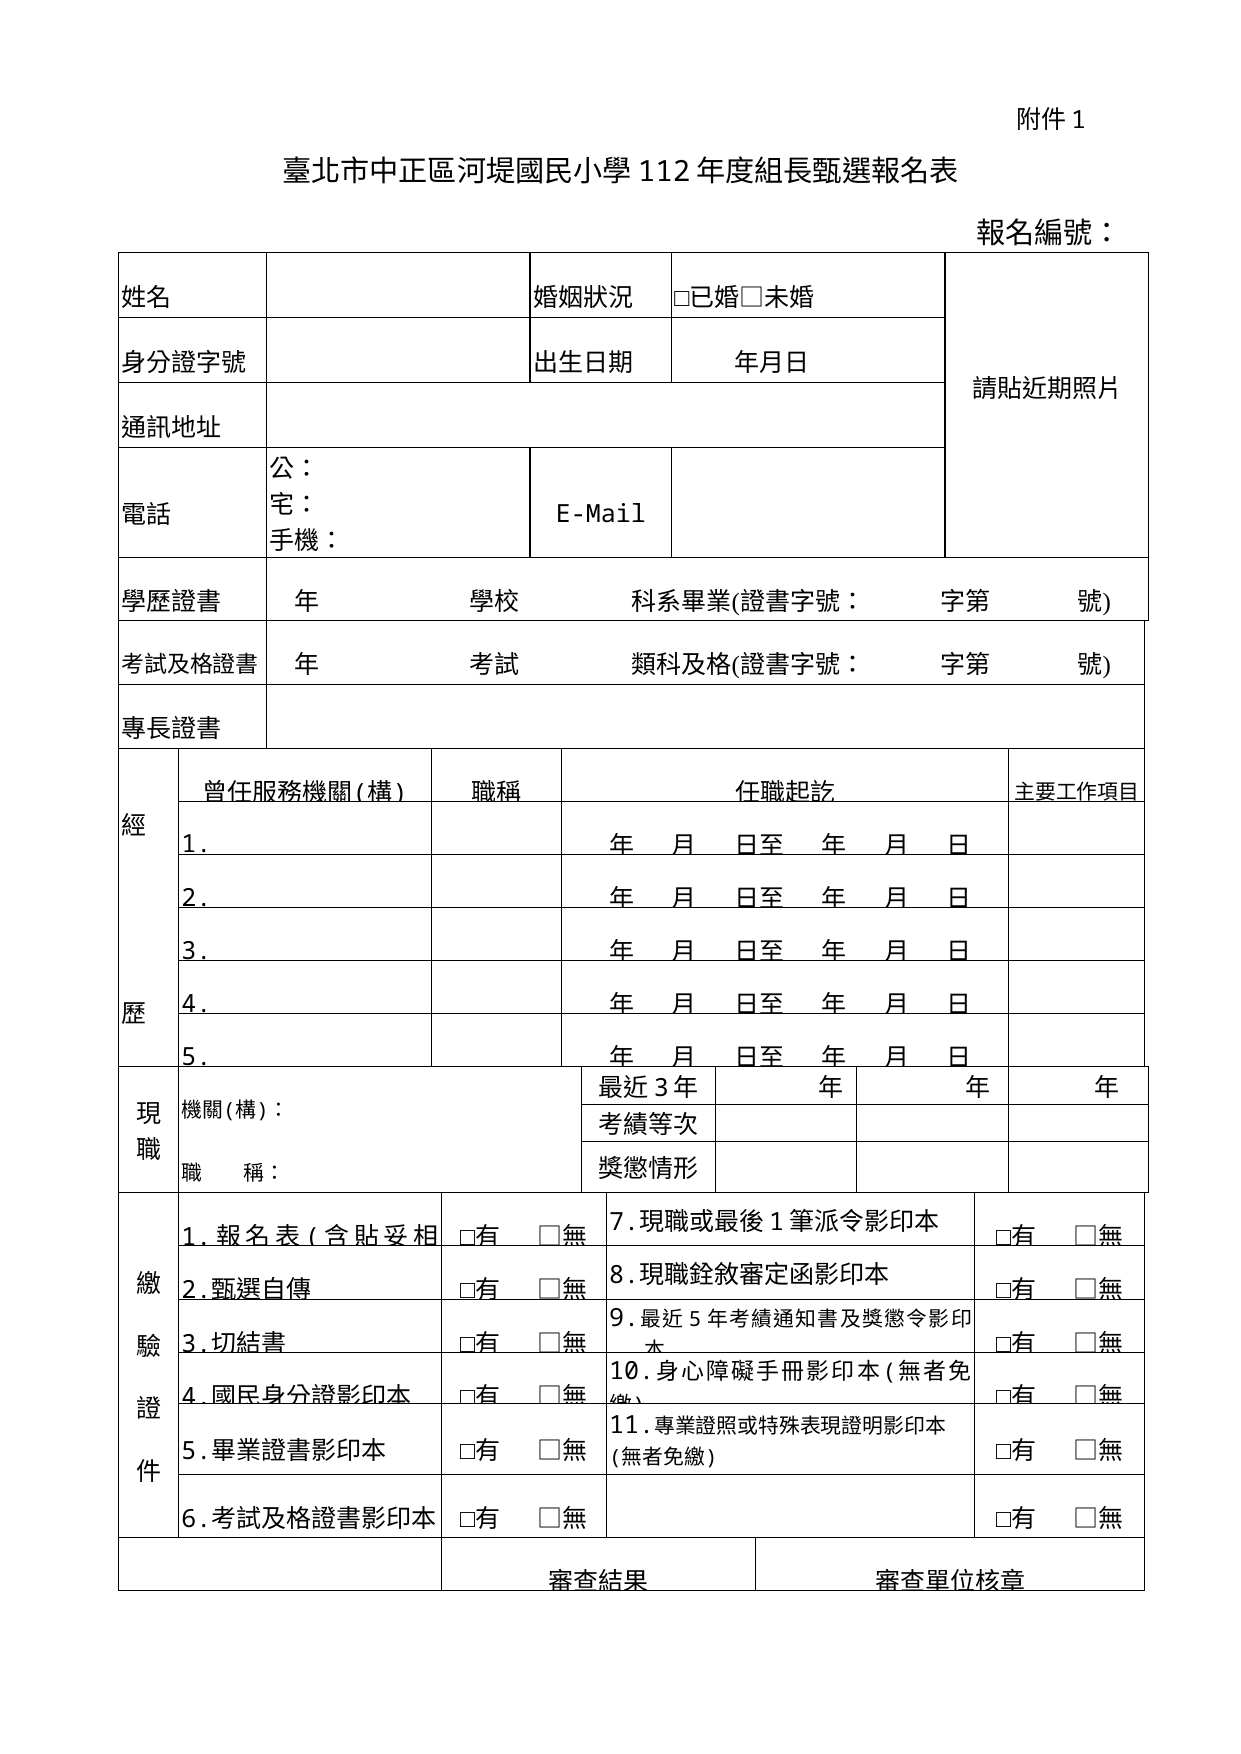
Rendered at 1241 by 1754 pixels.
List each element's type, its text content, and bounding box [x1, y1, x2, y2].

table_cell 7.現職或最後1筆派令影印本 [607, 1193, 974, 1245]
table_cell 2.甄選自傳 [179, 1246, 441, 1298]
table_cell [716, 1105, 856, 1141]
table_cell □有 □無 [975, 1300, 1144, 1352]
table_cell □有 □無 [442, 1193, 606, 1245]
table_cell 2. [179, 855, 431, 907]
table_cell 6.考試及格證書影印本 [179, 1475, 441, 1537]
table_cell 職稱 [432, 749, 561, 801]
table_cell 11.專業證照或特殊表現證明影印本 (無者免繳) [607, 1404, 974, 1473]
table_cell □有 □無 [975, 1246, 1144, 1298]
table_cell 獎懲情形 [582, 1142, 715, 1192]
table_cell 通訊地址 [119, 383, 266, 447]
table_cell 機關(構)： 職 稱： [179, 1067, 581, 1192]
table_cell [1009, 908, 1144, 960]
text 報名編號： [118, 189, 1122, 252]
table_cell [1009, 1014, 1144, 1066]
table_cell 9.最近5年考績通知書及獎懲令影印本 [607, 1300, 974, 1352]
table_cell [432, 855, 561, 907]
text 臺北市中正區河堤國民小學112年度組長甄選報名表 [118, 127, 1122, 189]
table_cell 填表人簽章： 日期：112年 月 日 [119, 1538, 441, 1590]
table_cell [1009, 1105, 1148, 1141]
table_cell [1009, 802, 1144, 854]
table_cell 年 [1009, 1067, 1148, 1103]
table_cell □有 □無 [442, 1353, 606, 1403]
table_cell 年 [716, 1067, 856, 1103]
table_cell 公： 宅： 手機： [267, 448, 529, 557]
table_cell [267, 685, 1144, 747]
table_cell 電話 [119, 448, 266, 557]
table_cell [432, 1014, 561, 1066]
table_cell [267, 318, 529, 382]
table_cell [1009, 1142, 1148, 1192]
table_cell □有 □無 [442, 1404, 606, 1473]
table_cell [432, 908, 561, 960]
table_cell □有 □無 [442, 1475, 606, 1537]
table_header □已婚□未婚 [672, 253, 944, 317]
table_cell 年 月 日至 年 月 日 [562, 1014, 1008, 1066]
table_cell □有 □無 [975, 1193, 1144, 1245]
table_cell 3. [179, 908, 431, 960]
table_cell 學歷證書 [119, 558, 266, 620]
table_cell 身分證字號 [119, 318, 266, 382]
table_cell [672, 448, 944, 557]
table_cell 現 職 [119, 1067, 178, 1192]
text 附件1 [997, 99, 1106, 136]
table_cell [857, 1105, 1008, 1141]
table_cell [857, 1142, 1008, 1192]
table_cell 10.身心障礙手冊影印本(無者免繳) [607, 1353, 974, 1403]
table_cell 任職起訖 [562, 749, 1008, 801]
table_cell [432, 802, 561, 854]
table_cell [716, 1142, 856, 1192]
table_header 請貼近期照片 [946, 253, 1148, 557]
table_cell 專長證書 [119, 685, 266, 747]
table_cell 曾任服務機關(構) [179, 749, 431, 801]
table_cell 年 月 日至 年 月 日 [562, 802, 1008, 854]
table_cell 8.現職銓敘審定函影印本 [607, 1246, 974, 1298]
table_header 姓名 [119, 253, 266, 317]
table_cell □有 □無 [975, 1475, 1144, 1537]
table_cell 考績等次 [582, 1105, 715, 1141]
table_cell 4.國民身分證影印本 [179, 1353, 441, 1403]
table_cell 年 學校 科系畢業(證書字號： 字第 號) [267, 558, 1148, 620]
table_cell 年 月 日至 年 月 日 [562, 855, 1008, 907]
table_cell □有 □無 [975, 1353, 1144, 1403]
table_cell 最近3年 [582, 1067, 715, 1103]
table_cell E-Mail [531, 448, 671, 557]
table_cell 主要工作項目 [1009, 749, 1144, 801]
table_cell 繳 驗 證 件 [119, 1193, 178, 1537]
table_cell □有 □無 [442, 1246, 606, 1298]
table_cell □有 □無 [975, 1404, 1144, 1473]
table_cell 出生日期 [531, 318, 671, 382]
table_cell 年 月 日至 年 月 日 [562, 961, 1008, 1013]
table_cell 年 考試 類科及格(證書字號： 字第 號) [267, 621, 1144, 684]
table_header [267, 253, 529, 317]
text [982, 92, 1121, 153]
table_cell 年 [857, 1067, 1008, 1103]
table_cell 年月日 [672, 318, 944, 382]
table_cell [1009, 855, 1144, 907]
table_cell [1009, 961, 1144, 1013]
table_cell 考試及格證書 [119, 621, 266, 684]
table_cell 4. [179, 961, 431, 1013]
table_cell 審查結果 [442, 1538, 755, 1590]
table_cell [432, 961, 561, 1013]
table_cell [607, 1475, 974, 1537]
table_cell 年 月 日至 年 月 日 [562, 908, 1008, 960]
table_cell 5. [179, 1014, 431, 1066]
table_header 婚姻狀況 [531, 253, 671, 317]
table_cell 1. [179, 802, 431, 854]
table_cell [267, 383, 944, 447]
table_cell 審查單位核章 [756, 1538, 1144, 1590]
table_cell □有 □無 [442, 1300, 606, 1352]
table_cell 經 歷 [119, 749, 178, 1066]
table_cell 3.切結書 [179, 1300, 441, 1352]
table_cell 5.畢業證書影印本 [179, 1404, 441, 1473]
table_cell 1.報名表(含貼妥相片) [179, 1193, 441, 1245]
